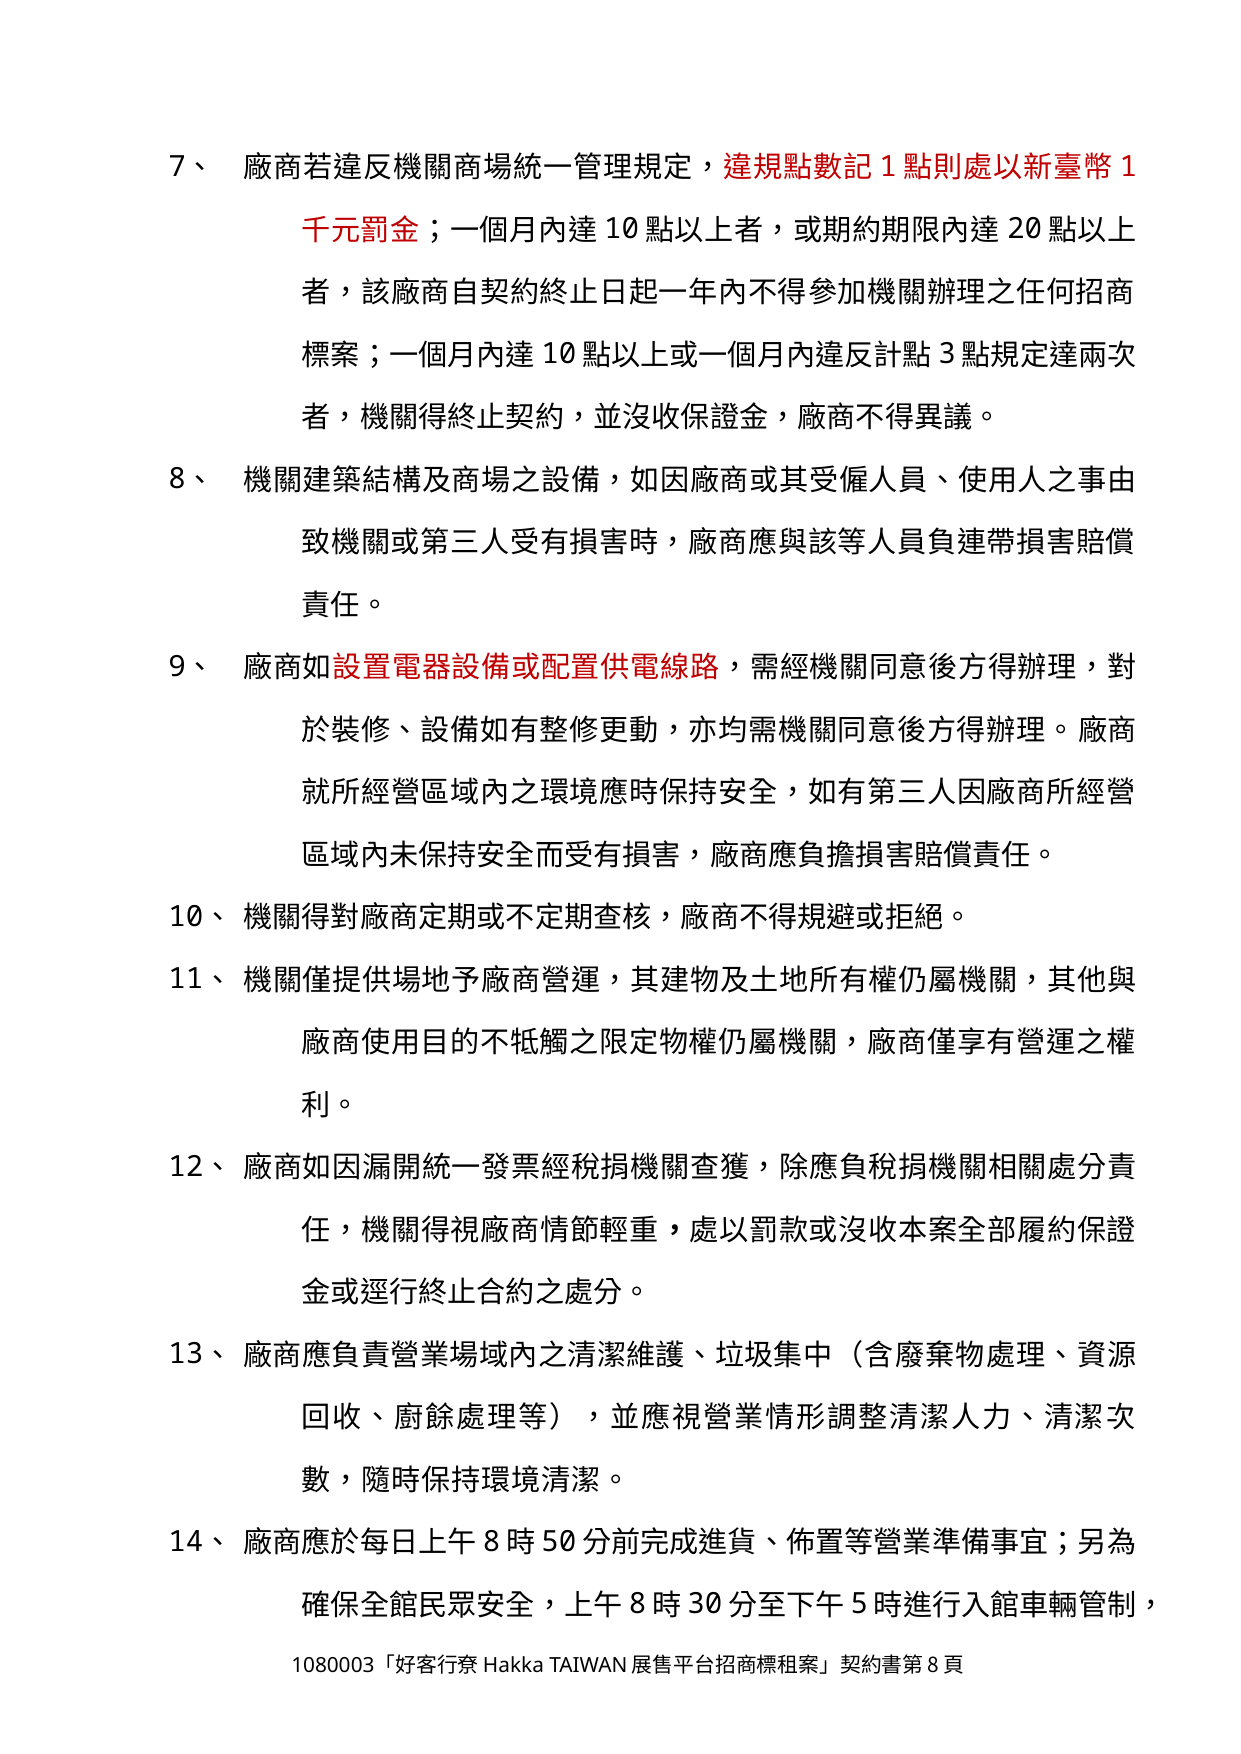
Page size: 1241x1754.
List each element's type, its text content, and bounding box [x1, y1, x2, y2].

list 廠商若違反機關商場統一管理規定，違規點數記1點則處以新臺幣1千元罰金；一個月內達10點以上者，或期約期限內達20點以上者，該廠商自契約終止日起一年內不得參加機關辦理之任何招商標案；一個月內達10點以上或一個月內違反計點3點規定達兩次者，機關得終止契約，並沒收保證金，廠商不得異議。 [168, 123, 1137, 436]
list 機關建築結構及商場之設備，如因廠商或其受僱人員、使用人之事由致機關或第三人受有損害時，廠商應與該等人員負連帶損害賠償責任。 [168, 436, 1137, 623]
list 機關僅提供場地予廠商營運，其建物及土地所有權仍屬機關，其他與廠商使用目的不牴觸之限定物權仍屬機關，廠商僅享有營運之權利。 [168, 936, 1137, 1123]
list 機關得對廠商定期或不定期查核，廠商不得規避或拒絕。 [168, 873, 1137, 936]
list 廠商如因漏開統一發票經稅捐機關查獲，除應負稅捐機關相關處分責任，機關得視廠商情節輕重，處以罰款或沒收本案全部履約保證金或逕行終止合約之處分。 [168, 1123, 1137, 1311]
list 廠商應於每日上午8時50分前完成進貨、佈置等營業準備事宜；另為確保全館民眾安全，上午8時30分至下午5時進行入館車輛管制，廠商車輛不得於前述時段進入全館場域（停車場除外）。 [168, 1498, 1137, 1623]
list 廠商如設置電器設備或配置供電線路，需經機關同意後方得辦理，對於裝修、設備如有整修更動，亦均需機關同意後方得辦理。廠商就所經營區域內之環境應時保持安全，如有第三人因廠商所經營區域內未保持安全而受有損害，廠商應負擔損害賠償責任。 [168, 623, 1137, 873]
list 廠商應負責營業場域內之清潔維護、垃圾集中（含廢棄物處理、資源回收、廚餘處理等），並應視營業情形調整清潔人力、清潔次數，隨時保持環境清潔。 [168, 1311, 1137, 1498]
